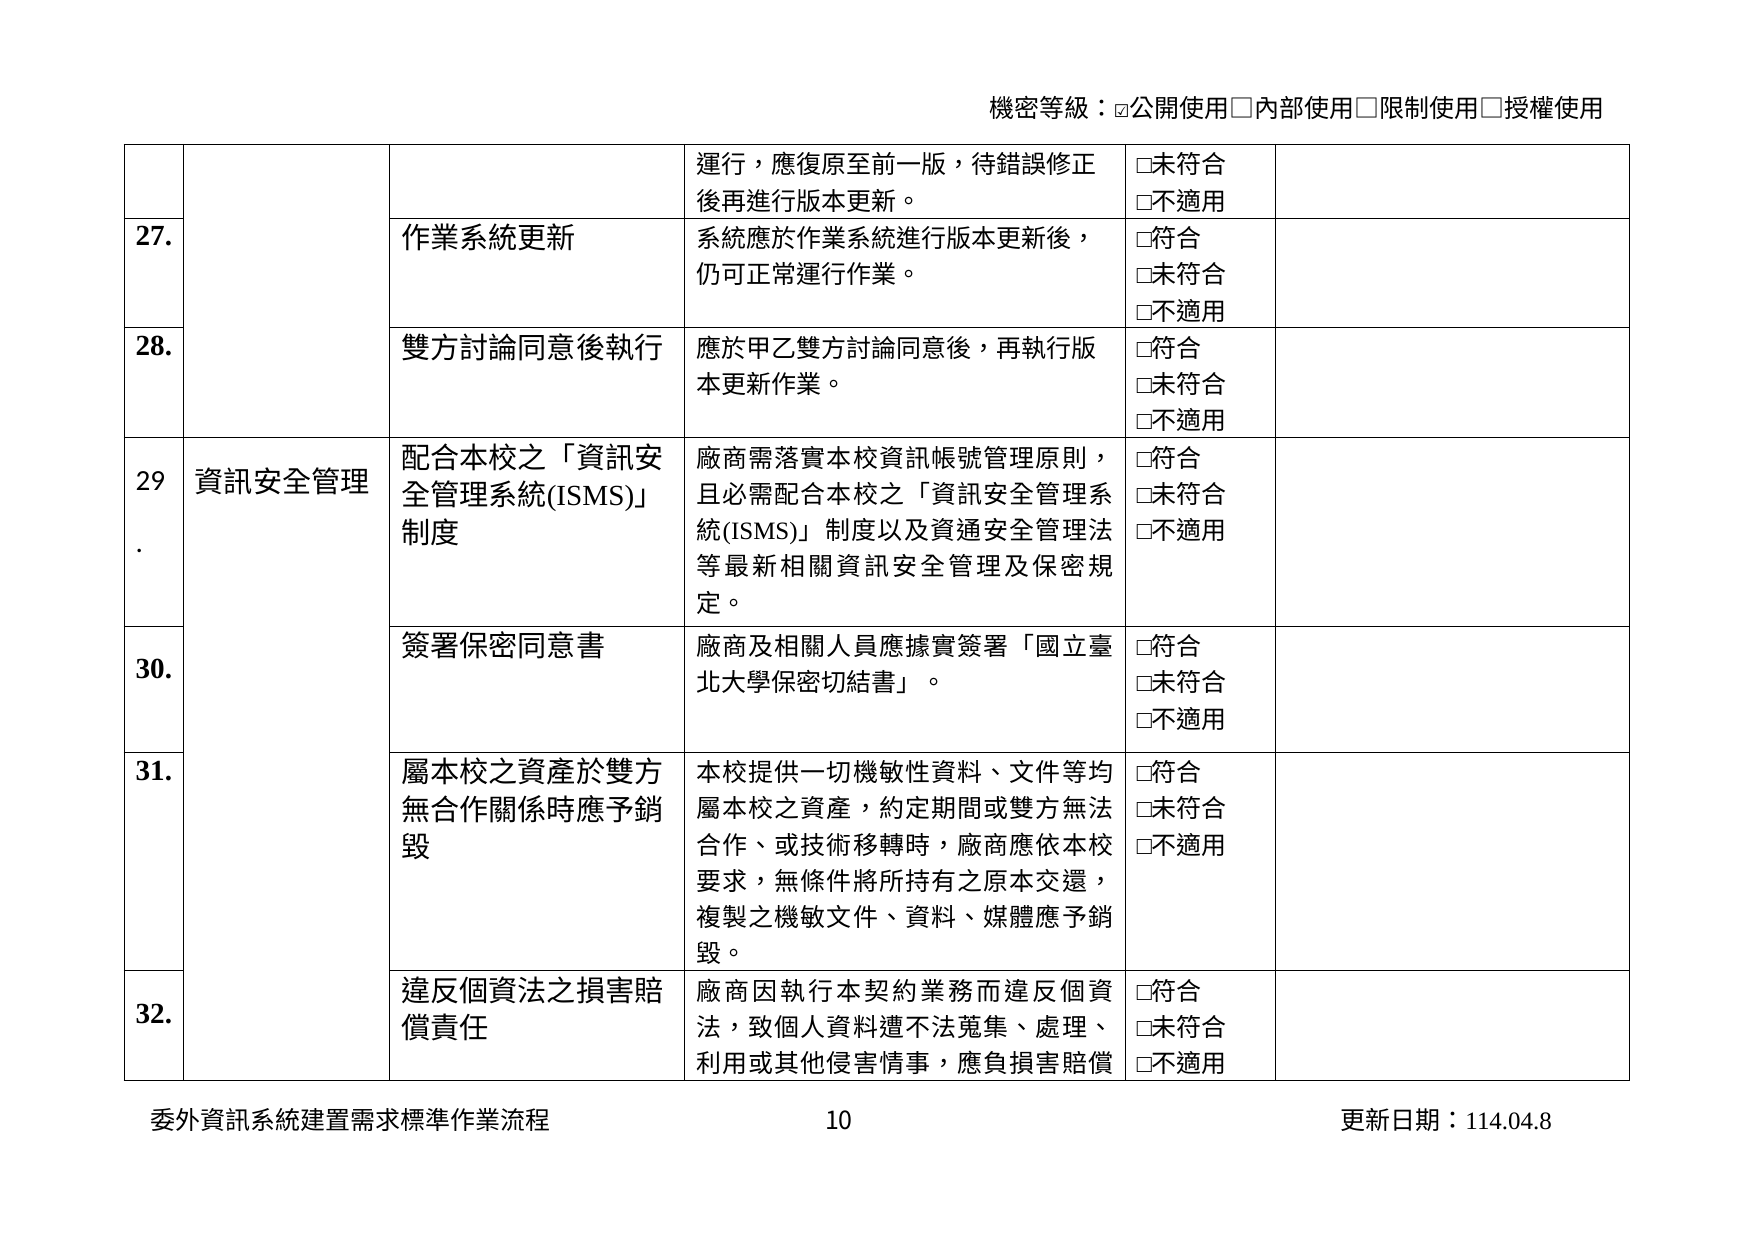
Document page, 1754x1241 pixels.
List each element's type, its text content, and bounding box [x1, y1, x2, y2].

table_cell [1276, 971, 1629, 1080]
table_cell 雙方討論同意後執行 [390, 328, 684, 437]
table_cell [125, 328, 183, 437]
table_cell 運行，應復原至前一版，待錯誤修正後再進行版本更新。 [685, 145, 1125, 217]
table_cell [125, 219, 183, 327]
table_cell 系統應於作業系統進行版本更新後，仍可正常運行作業。 [685, 219, 1125, 327]
table_cell [390, 145, 684, 217]
table_cell □符合 □未符合 □不適用 [1126, 627, 1275, 752]
table_cell [1276, 219, 1629, 327]
table_cell 屬本校之資產於雙方無合作關係時應予銷毀 [390, 753, 684, 970]
table_cell 配合本校之「資訊安全管理系統(ISMS)」制度 [390, 438, 684, 626]
table_cell 廠商因執行本契約業務而違反個資法，致個人資料遭不法蒐集、處理、利用或其他侵害情事，應負損害賠償 [685, 971, 1125, 1080]
table_cell □符合 □未符合 □不適用 [1126, 971, 1275, 1080]
table_cell 資訊安全管理 [184, 438, 389, 1080]
table_cell 簽署保密同意書 [390, 627, 684, 752]
table_cell □符合 □未符合 □不適用 [1126, 438, 1275, 626]
table_cell [125, 753, 183, 970]
table_cell □符合 □未符合 □不適用 [1126, 328, 1275, 437]
table_cell [1276, 753, 1629, 970]
table_cell 本校提供一切機敏性資料、文件等均屬本校之資產，約定期間或雙方無法合作、或技術移轉時，廠商應依本校要求，無條件將所持有之原本交還，複製之機敏文件、資料、媒體應予銷毀。 [685, 753, 1125, 970]
table_cell 廠商需落實本校資訊帳號管理原則，且必需配合本校之「資訊安全管理系統(ISMS)」制度以及資通安全管理法等最新相關資訊安全管理及保密規定。 [685, 438, 1125, 626]
table_cell □符合 □未符合 □不適用 [1126, 753, 1275, 970]
table_cell [184, 145, 389, 437]
table_cell □符合 □未符合 □不適用 [1126, 219, 1275, 327]
table_cell [125, 971, 183, 1080]
table_cell [125, 145, 183, 217]
table_cell [1276, 627, 1629, 752]
table_cell 廠商及相關人員應據實簽署「國立臺北大學保密切結書」。 [685, 627, 1125, 752]
table_cell [125, 438, 183, 626]
table_cell 作業系統更新 [390, 219, 684, 327]
table_cell [125, 627, 183, 752]
table_cell 應於甲乙雙方討論同意後，再執行版本更新作業。 [685, 328, 1125, 437]
table_cell 違反個資法之損害賠償責任 [390, 971, 684, 1080]
table_cell [1276, 438, 1629, 626]
table_cell [1276, 328, 1629, 437]
table_cell □未符合 □不適用 [1126, 145, 1275, 217]
table_cell [1276, 145, 1629, 217]
